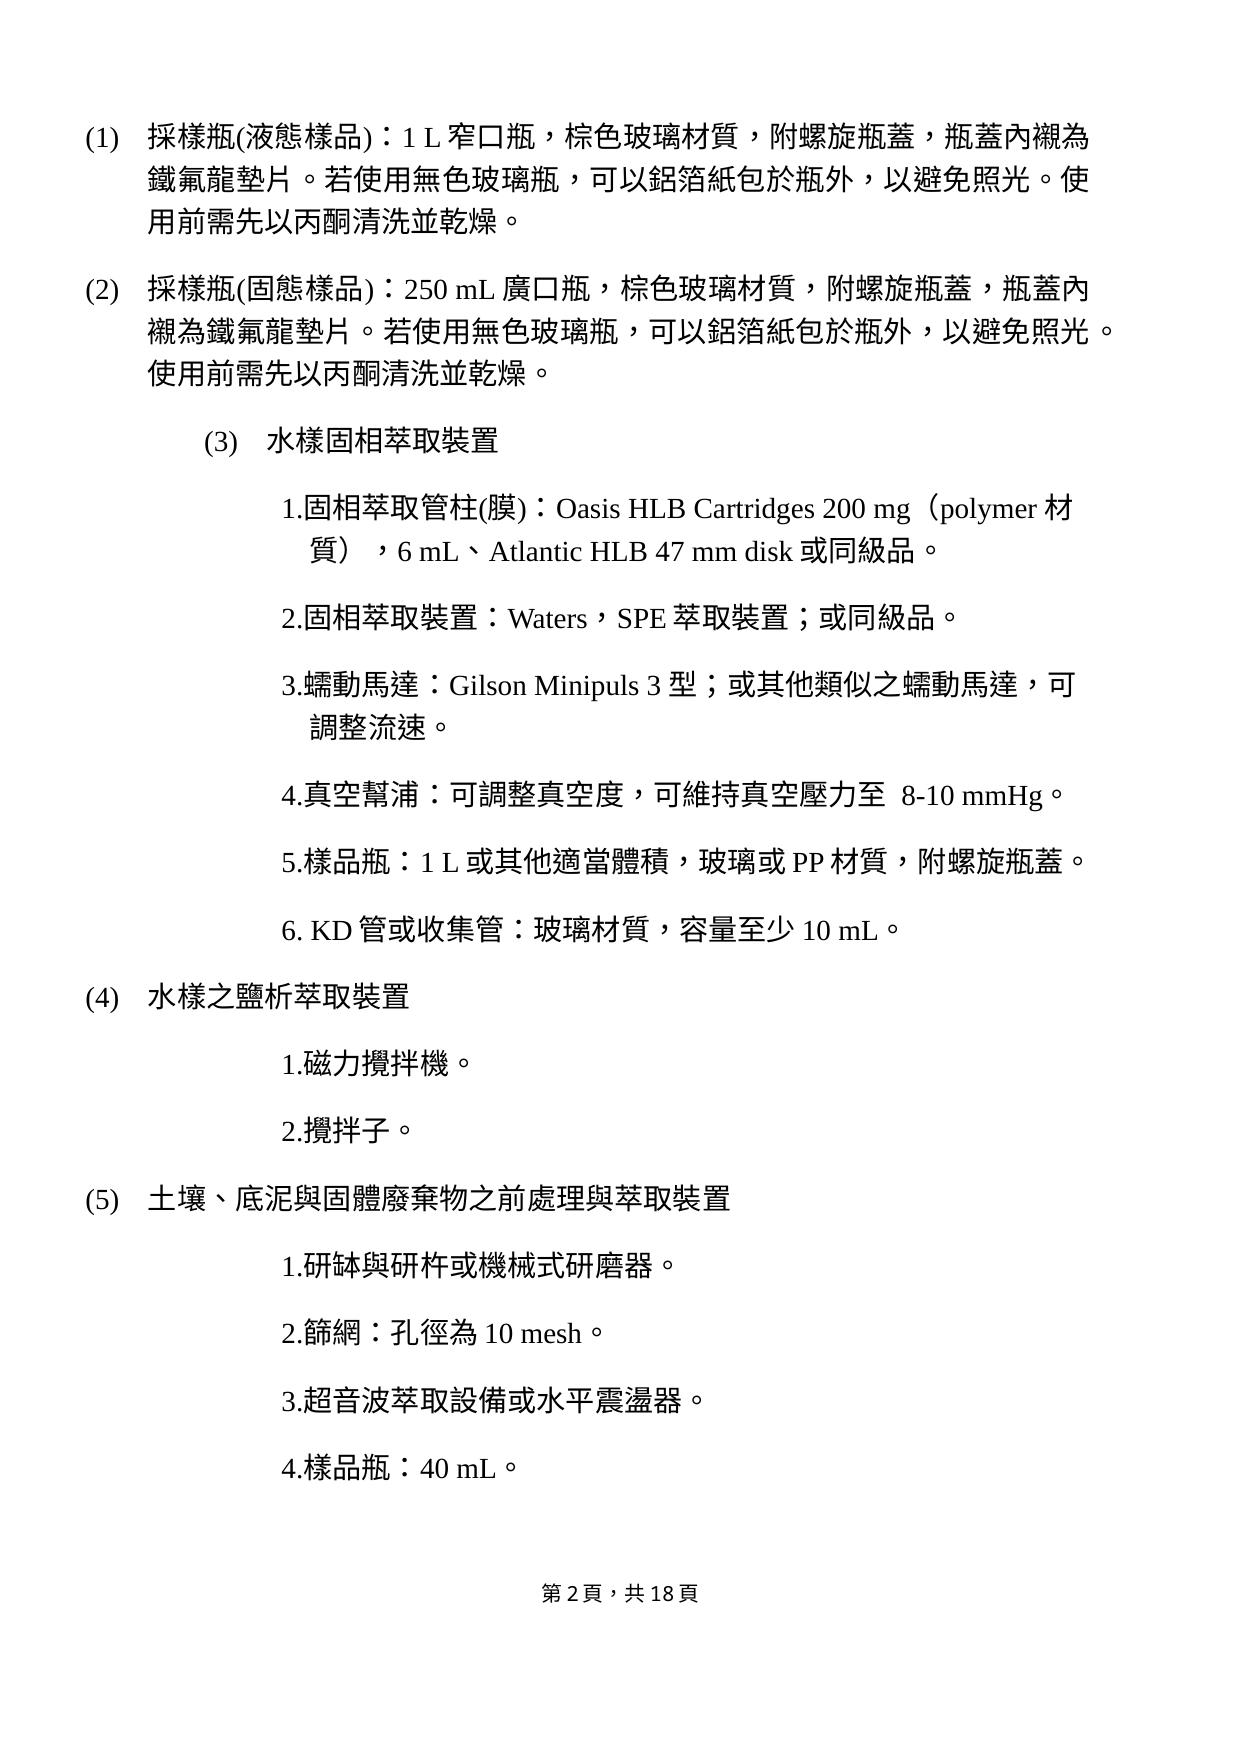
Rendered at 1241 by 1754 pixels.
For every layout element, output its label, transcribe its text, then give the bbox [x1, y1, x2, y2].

text 1.磁力攪拌機。 [281, 1041, 1092, 1083]
text 1.研缽與研杵或機械式研磨器。 [281, 1242, 1092, 1285]
text 4.真空幫浦：可調整真空度，可維持真空壓力至 8-10 mmHg。 [281, 771, 1092, 814]
text 2.篩網：孔徑為10 mesh。 [281, 1310, 1092, 1352]
text 3.蠕動馬達：Gilson Minipuls 3 型；或其他類似之蠕動馬達，可調整流速。 [281, 662, 1092, 746]
list 採樣瓶(液態樣品)：1 L窄口瓶，棕色玻璃材質，附螺旋瓶蓋，瓶蓋內襯為鐵氟龍墊片。若使用無色玻璃瓶，可以鋁箔紙包於瓶外，以避免照光。使用前需先以丙酮清洗並乾燥。 [85, 114, 1092, 241]
text 1.固相萃取管柱(膜)：Oasis HLB Cartridges 200 mg（polymer 材質），6 mL、Atlantic HLB 47 mm disk或同級品。 [281, 485, 1092, 569]
text 6. KD管或收集管：玻璃材質，容量至少10 mL。 [281, 906, 1092, 948]
list 水樣固相萃取裝置 [204, 418, 1092, 460]
text 2.固相萃取裝置：Waters，SPE萃取裝置；或同級品。 [281, 594, 1092, 637]
text 5.樣品瓶：1 L或其他適當體積，玻璃或PP材質，附螺旋瓶蓋。 [281, 839, 1092, 881]
list 水樣之鹽析萃取裝置 [85, 973, 1092, 1016]
text 3.超音波萃取設備或水平震盪器。 [281, 1377, 1092, 1419]
text 4.樣品瓶：40 mL。 [281, 1444, 1092, 1487]
list 土壤、底泥與固體廢棄物之前處理與萃取裝置 [85, 1175, 1092, 1217]
text 2.攪拌子。 [281, 1108, 1092, 1150]
list 採樣瓶(固態樣品)：250 mL廣口瓶，棕色玻璃材質，附螺旋瓶蓋，瓶蓋內襯為鐵氟龍墊片。若使用無色玻璃瓶，可以鋁箔紙包於瓶外，以避免照光。使用前需先以丙酮清洗並乾燥。 [85, 266, 1092, 393]
